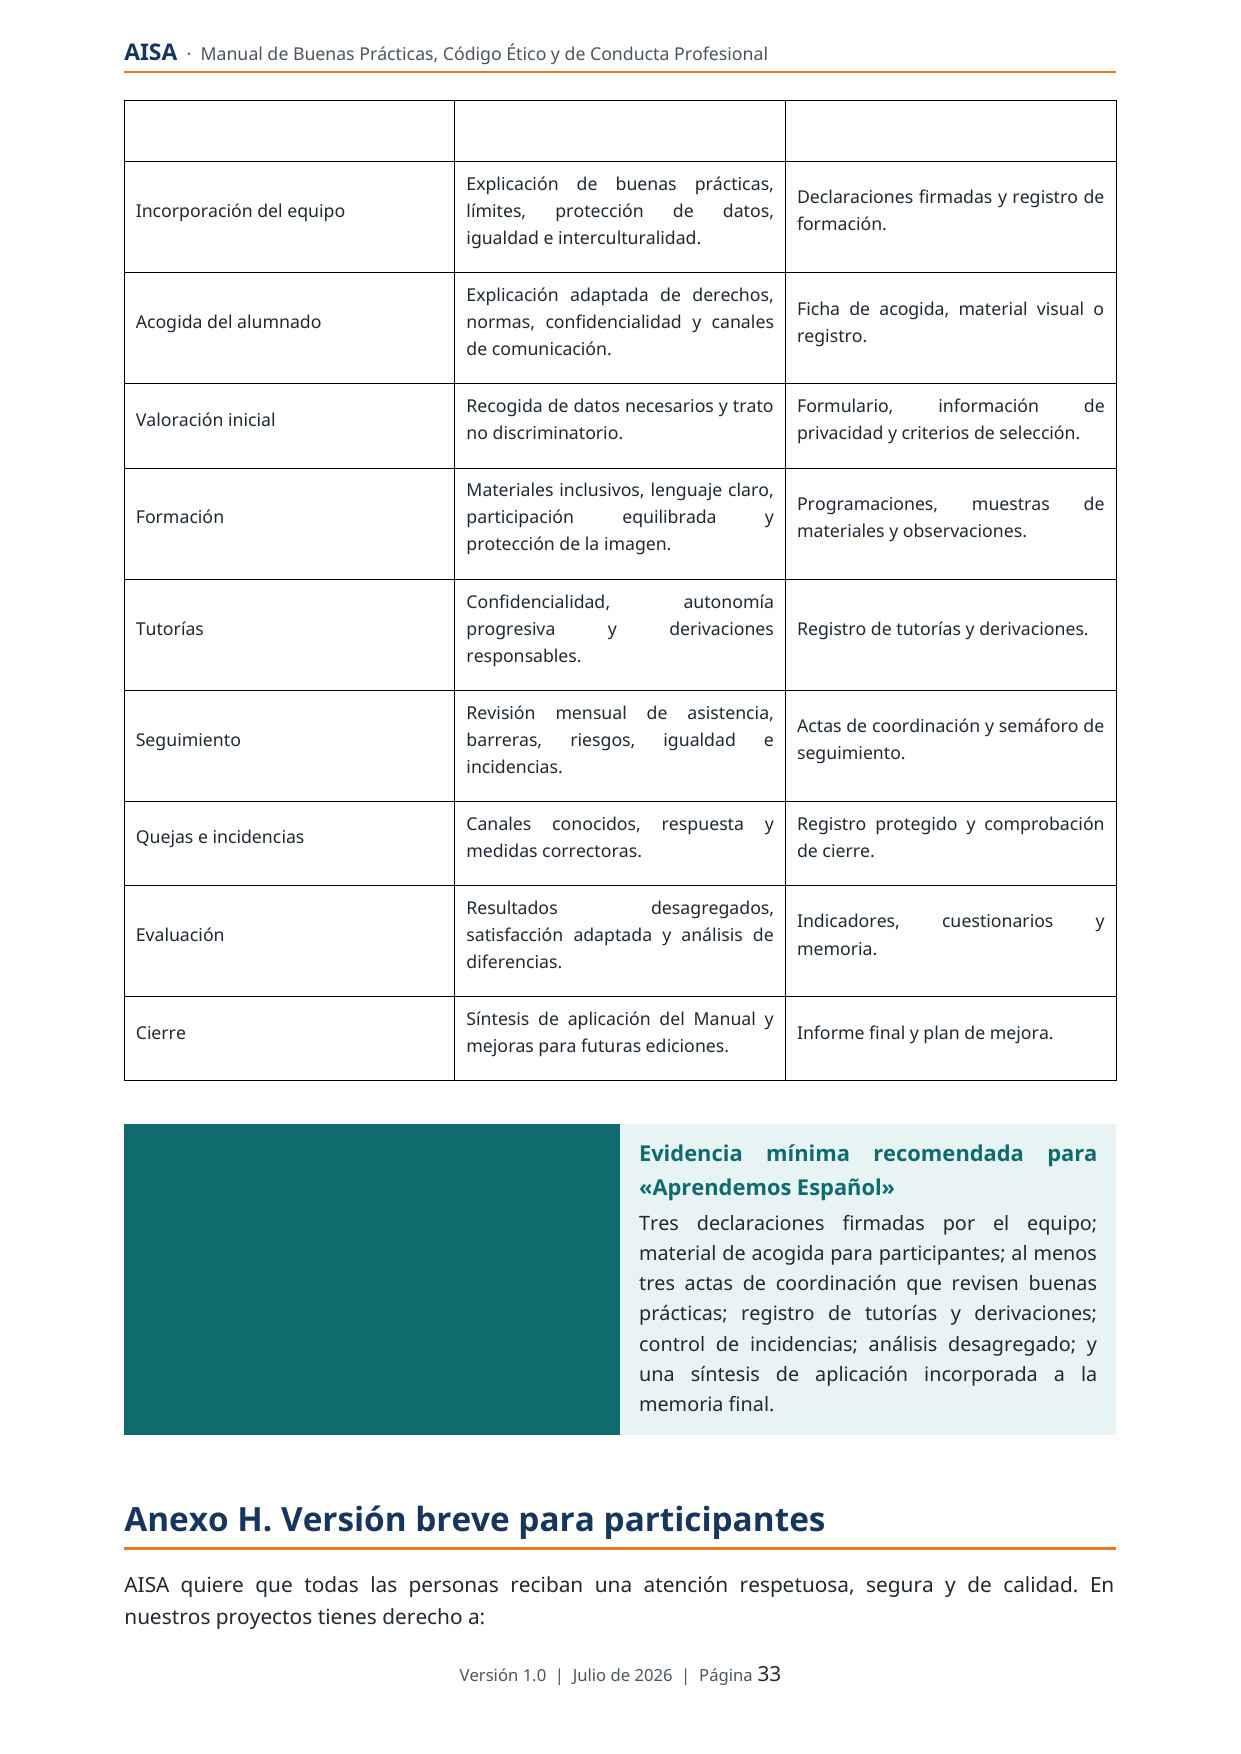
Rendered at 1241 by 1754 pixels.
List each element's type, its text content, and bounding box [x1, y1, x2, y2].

table_cell Explicación de buenas prácticas, límites, protección de datos, igualdad e interculturalidad. [455, 162, 785, 272]
table_header Responsable [455, 101, 785, 161]
table_cell Formación [125, 469, 454, 579]
table_cell Revisión mensual de asistencia, barreras, riesgos, igualdad e incidencias. [455, 691, 785, 801]
table_cell Materiales inclusivos, lenguaje claro, participación equilibrada y protección de la imagen. [455, 469, 785, 579]
table_cell Canales conocidos, respuesta y medidas correctoras. [455, 802, 785, 885]
table_cell Recogida de datos necesarios y trato no discriminatorio. [455, 384, 785, 467]
table_cell Registro de tutorías y derivaciones. [786, 580, 1116, 690]
table_cell Formulario, información de privacidad y criterios de selección. [786, 384, 1116, 467]
table_cell Quejas e incidencias [125, 802, 454, 885]
table_cell Valoración inicial [125, 384, 454, 467]
table_cell Seguimiento [125, 691, 454, 801]
table_cell Confidencialidad, autonomía progresiva y derivaciones responsables. [455, 580, 785, 690]
table_header Evidencia [125, 101, 454, 161]
table_cell Ficha de acogida, material visual o registro. [786, 273, 1116, 383]
text AISA quiere que todas las personas reciban una atención respetuosa, segura y de calidad. En nuestros proyectos tienes derecho a: [124, 1570, 1116, 1631]
table_cell Resultados desagregados, satisfacción adaptada y análisis de diferencias. [455, 886, 785, 996]
table_cell Indicadores, cuestionarios y memoria. [786, 886, 1116, 996]
table_header [124, 1124, 620, 1435]
table_cell Informe final y plan de mejora. [786, 997, 1116, 1080]
table_cell Incorporación del equipo [125, 162, 454, 272]
table_cell Acogida del alumnado [125, 273, 454, 383]
table_cell Registro protegido y comprobación de cierre. [786, 802, 1116, 885]
table_cell Evaluación [125, 886, 454, 996]
table_cell Declaraciones firmadas y registro de formación. [786, 162, 1116, 272]
table_cell Tutorías [125, 580, 454, 690]
table_cell Actas de coordinación y semáforo de seguimiento. [786, 691, 1116, 801]
table_cell Explicación adaptada de derechos, normas, confidencialidad y canales de comunicación. [455, 273, 785, 383]
table_header Evidencia mínima recomendada para «Aprendemos Español» Tres declaraciones firmadas por el equipo; material de acogida para participantes; al menos tres actas de coordinación que revisen buenas prácticas; registro de tutorías y derivaciones; control de incidencias; análisis desagregado; y una síntesis de aplicación incorporada a la memoria final. [620, 1124, 1116, 1435]
table_cell Programaciones, muestras de materiales y observaciones. [786, 469, 1116, 579]
table_header Periodicidad / archivo [786, 101, 1116, 161]
table_cell Cierre [125, 997, 454, 1080]
table_cell Síntesis de aplicación del Manual y mejoras para futuras ediciones. [455, 997, 785, 1080]
subtitle Anexo H. Versión breve para participantes [124, 1496, 1116, 1547]
